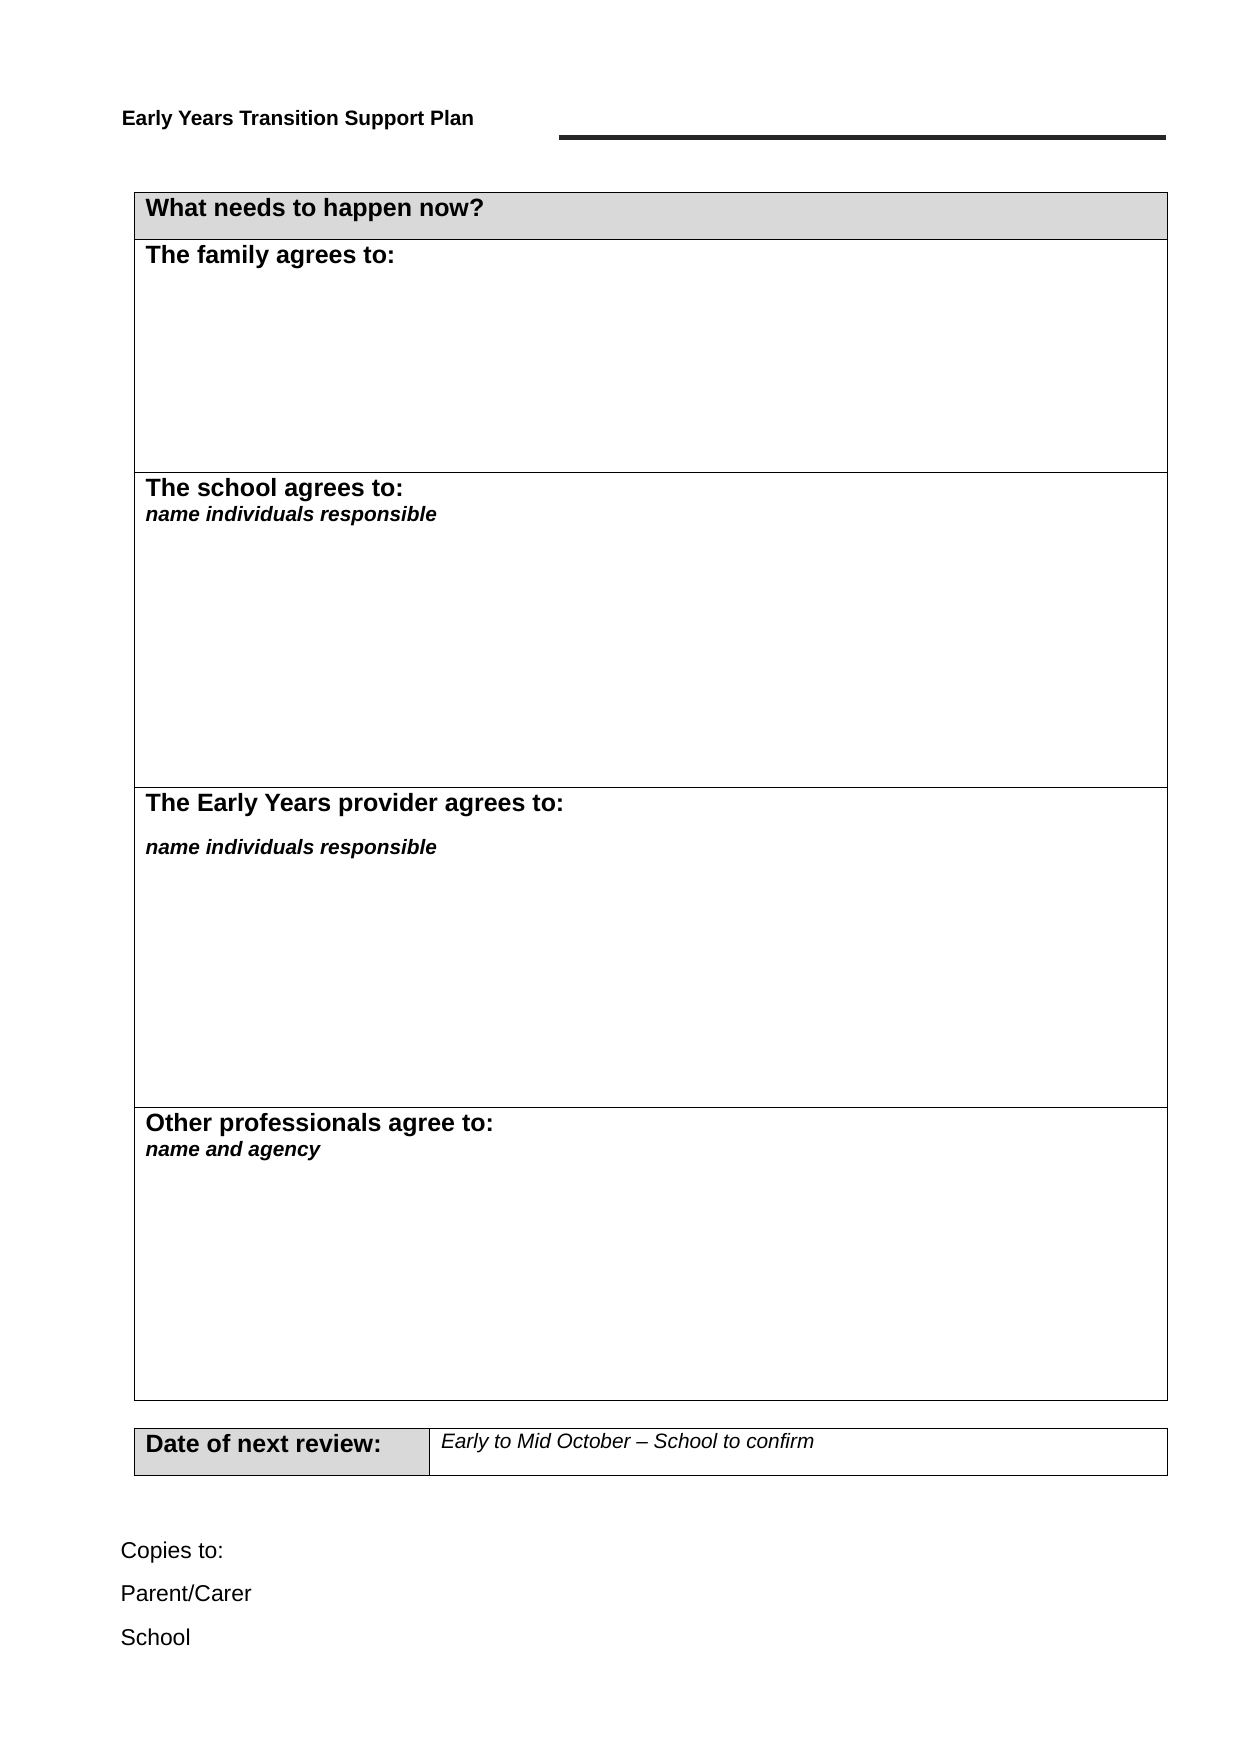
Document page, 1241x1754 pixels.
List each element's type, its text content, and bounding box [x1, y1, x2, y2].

table_header Date of next review: [135, 1429, 429, 1475]
table_cell Other professionals agree to: name and agency [135, 1108, 1167, 1400]
table_header Early to Mid October – School to confirm [430, 1429, 1167, 1475]
table_cell The school agrees to: name individuals responsible [135, 473, 1167, 787]
table_header What needs to happen now? [135, 193, 1167, 239]
table_cell The Early Years provider agrees to: name individuals responsible [135, 788, 1167, 1107]
table_cell The family agrees to: [135, 240, 1167, 472]
